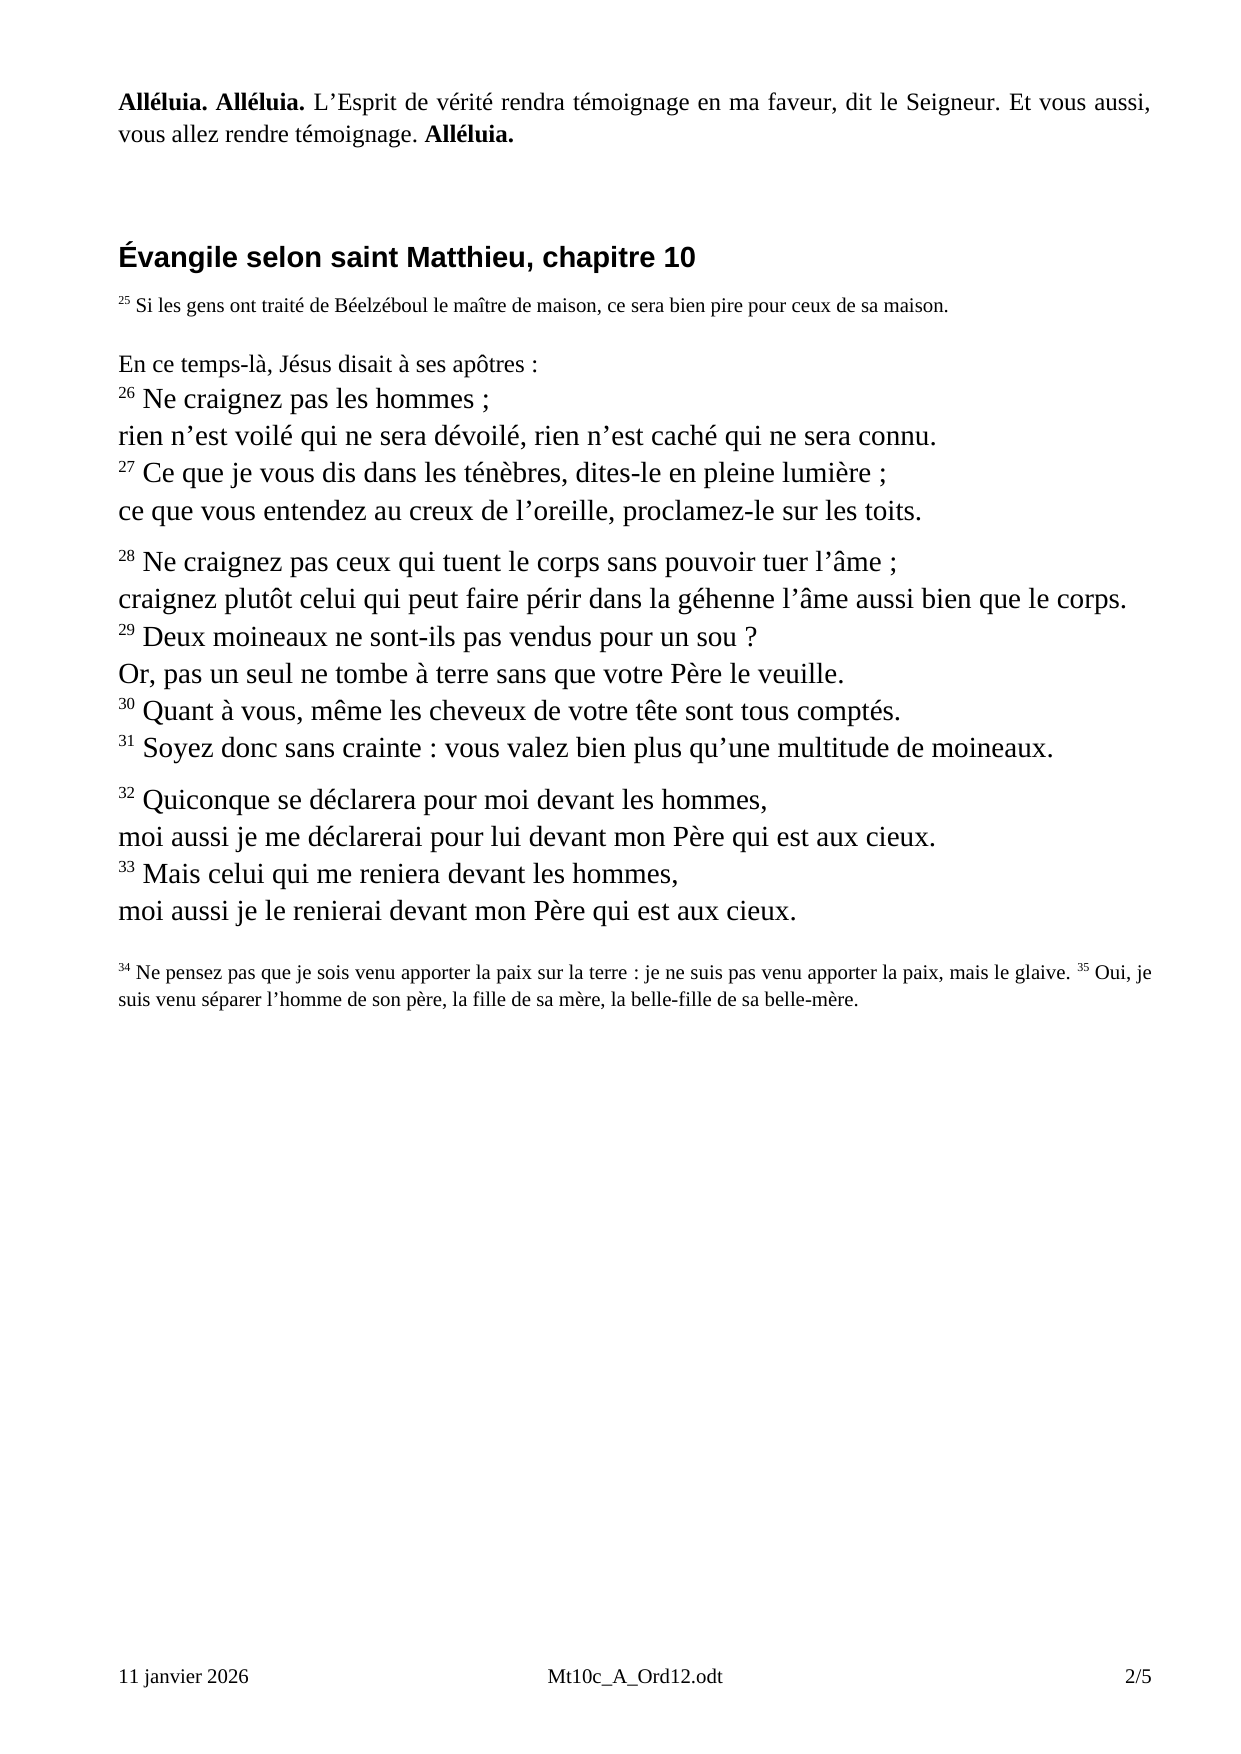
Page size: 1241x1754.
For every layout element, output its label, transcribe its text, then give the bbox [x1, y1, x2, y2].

text 27 Ce que je vous dis dans les ténèbres, dites-le en pleine lumière ; [118, 457, 1152, 489]
text En ce temps-là, Jésus disait à ses apôtres : [118, 350, 1152, 378]
text 25 Si les gens ont traité de Béelzéboul le maître de maison, ce sera bien pire pour ceux de sa maison. [118, 293, 1152, 317]
text 34 Ne pensez pas que je sois venu apporter la paix sur la terre : je ne suis pas venu apporter la paix, mais le glaive. 35 Oui, je suis venu séparer l’homme de son père, la fille de sa mère, la belle-fille de sa belle-mère. [118, 961, 1152, 1011]
subtitle Évangile selon saint Matthieu, chapitre 10 [118, 241, 1152, 274]
text rien n’est voilé qui ne sera dévoilé, rien n’est caché qui ne sera connu. [118, 420, 1152, 452]
text 28 Ne craignez pas ceux qui tuent le corps sans pouvoir tuer l’âme ; [118, 546, 1152, 578]
text moi aussi je le renierai devant mon Père qui est aux cieux. [118, 894, 1152, 927]
text 31 Soyez donc sans crainte : vous valez bien plus qu’une multitude de moineaux. [118, 731, 1152, 763]
text ce que vous entendez au creux de l’oreille, proclamez-le sur les toits. [118, 494, 1152, 526]
text 32 Quiconque se déclarera pour moi devant les hommes, [118, 783, 1152, 815]
text Or, pas un seul ne tombe à terre sans que votre Père le veuille. [118, 657, 1152, 689]
text Alléluia. Alléluia. L’Esprit de vérité rendra témoignage en ma faveur, dit le Seigneur. Et vous aussi, vous allez rendre témoignage. Alléluia. [118, 88, 1152, 148]
text 26 Ne craignez pas les hommes ; [118, 383, 1152, 415]
text craignez plutôt celui qui peut faire périr dans la géhenne l’âme aussi bien que le corps. [118, 583, 1152, 615]
text 29 Deux moineaux ne sont-ils pas vendus pour un sou ? [118, 620, 1152, 652]
text moi aussi je me déclarerai pour lui devant mon Père qui est aux cieux. [118, 820, 1152, 852]
text 30 Quant à vous, même les cheveux de votre tête sont tous comptés. [118, 694, 1152, 726]
